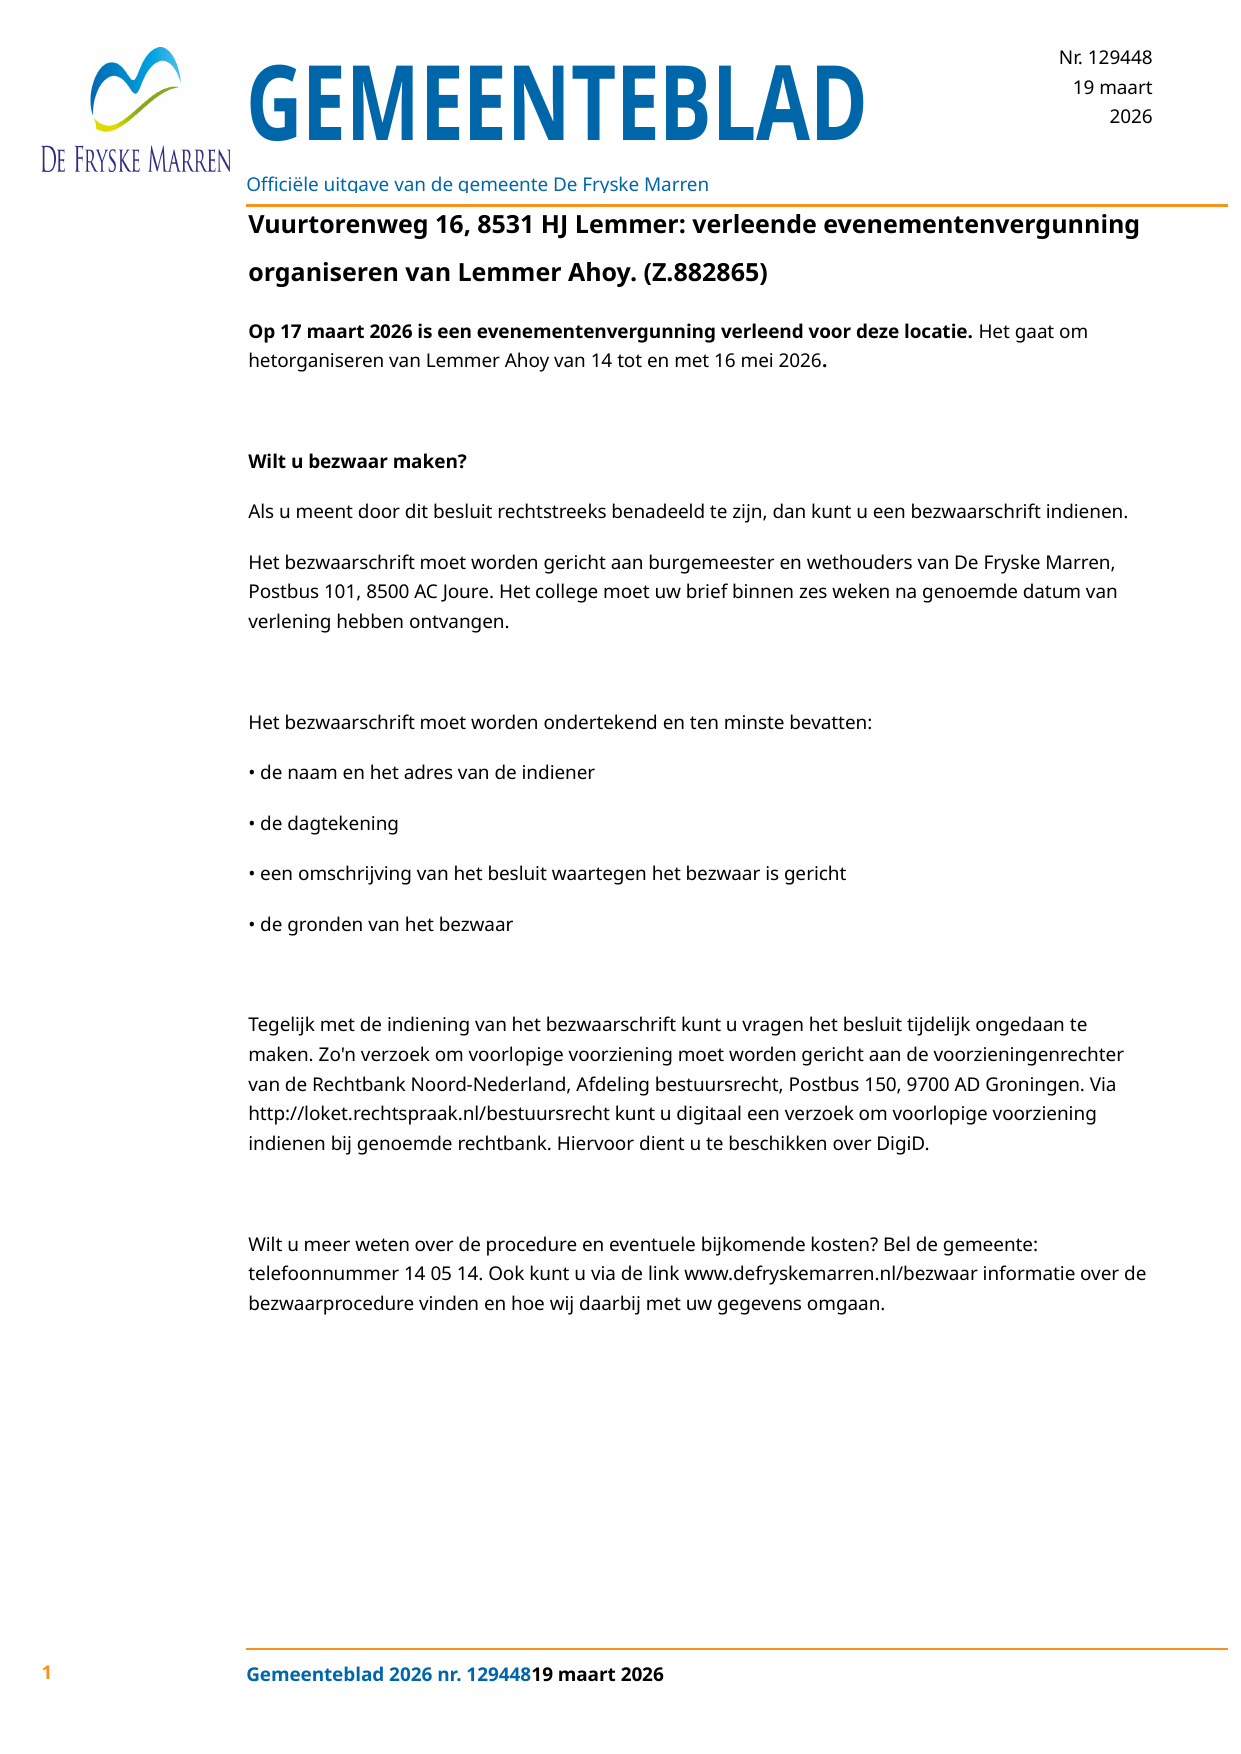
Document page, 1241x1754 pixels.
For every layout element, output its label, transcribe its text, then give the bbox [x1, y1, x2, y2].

text • de dagtekening [248, 810, 1152, 836]
text Wilt u meer weten over de procedure en eventuele bijkomende kosten? Bel de gemeente: telefoonnummer 14 05 14. Ook kunt u via de link www.defryskemarren.nl/bezwaar informatie over de bezwaarprocedure vinden en hoe wij daarbij met uw gegevens omgaan. [248, 1231, 1152, 1316]
picture [41, 47, 231, 172]
text Als u meent door dit besluit rechtstreeks benadeeld te zijn, dan kunt u een bezwaarschrift indienen. [248, 499, 1152, 524]
text Wilt u bezwaar maken? [248, 448, 1152, 474]
text Op 17 maart 2026 is een evenementenvergunning verleend voor deze locatie. Het gaat om hetorganiseren van Lemmer Ahoy van 14 tot en met 16 mei 2026. [248, 318, 1152, 373]
text • de gronden van het bezwaar [248, 911, 1152, 937]
text Vuurtorenweg 16, 8531 HJ Lemmer: verleende evenementenvergunning organiseren van Lemmer Ahoy. (Z.882865) [248, 207, 1152, 288]
text Het bezwaarschrift moet worden ondertekend en ten minste bevatten: [248, 709, 1152, 735]
text • de naam en het adres van de indiener [248, 759, 1152, 785]
text • een omschrijving van het besluit waartegen het bezwaar is gericht [248, 860, 1152, 886]
text Tegelijk met de indiening van het bezwaarschrift kunt u vragen het besluit tijdelijk ongedaan te maken. Zo'n verzoek om voorlopige voorziening moet worden gericht aan de voorzieningenrechter van de Rechtbank Noord-Nederland, Afdeling bestuursrecht, Postbus 150, 9700 AD Groningen. Via http://loket.rechtspraak.nl/bestuursrecht kunt u digitaal een verzoek om voorlopige voorziening indienen bij genoemde rechtbank. Hiervoor dient u te beschikken over DigiD. [248, 1012, 1152, 1156]
text Het bezwaarschrift moet worden gericht aan burgemeester en wethouders van De Fryske Marren, Postbus 101, 8500 AC Joure. Het college moet uw brief binnen zes weken na genoemde datum van verlening hebben ontvangen. [248, 549, 1152, 634]
